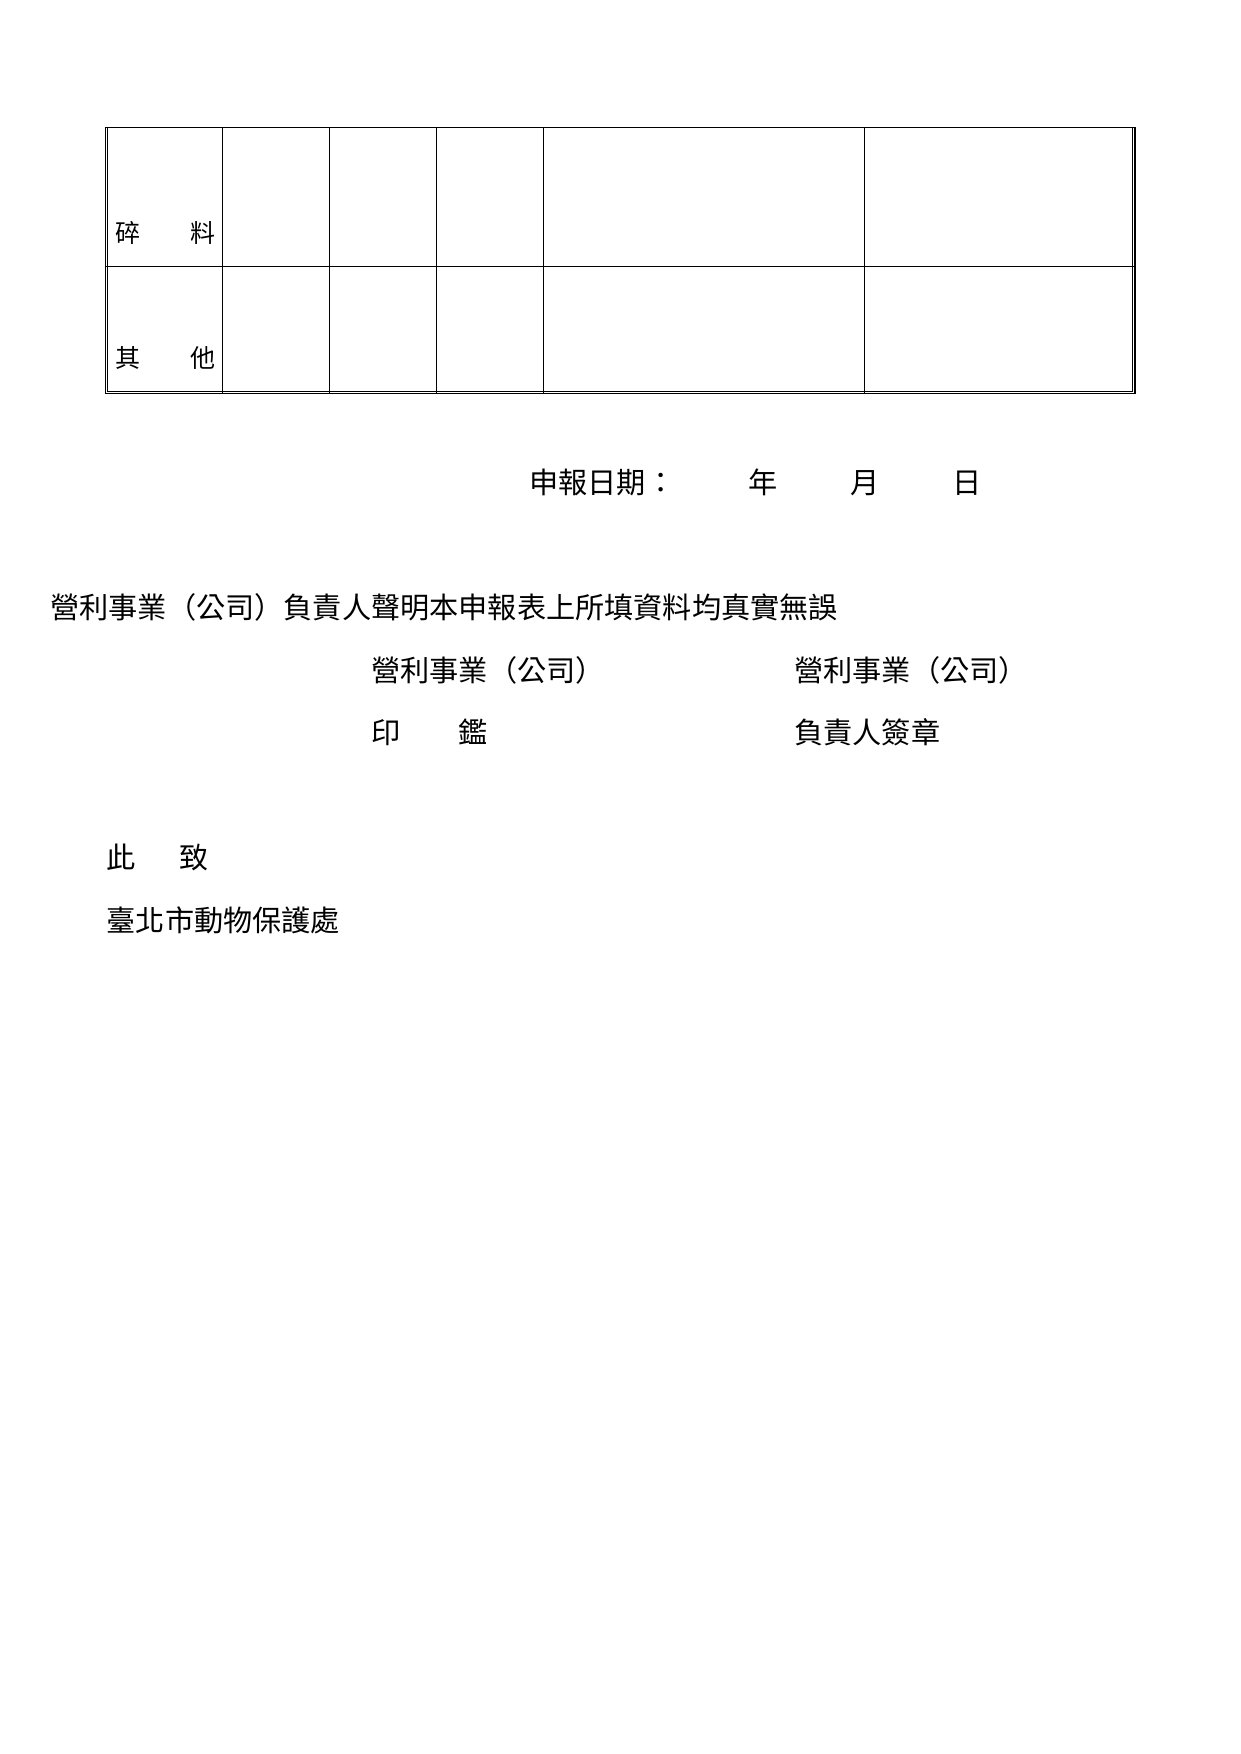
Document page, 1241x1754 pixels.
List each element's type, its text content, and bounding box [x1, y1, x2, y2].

table_cell [330, 267, 436, 391]
table_cell 其 他 [108, 267, 222, 391]
table_cell [544, 128, 864, 266]
text 此 致 [50, 814, 1161, 877]
table_cell [330, 128, 436, 266]
text 臺北市動物保護處 [106, 877, 1161, 939]
text 營利事業（公司）負責人聲明本申報表上所填資料均真實無誤 [50, 564, 1161, 627]
table_cell [223, 267, 329, 391]
table_cell [865, 128, 1132, 266]
table_cell [437, 267, 543, 391]
table_cell [544, 267, 864, 391]
table_cell [223, 128, 329, 266]
table_cell [437, 128, 543, 266]
text 申報日期： 年 月 日 [50, 439, 1161, 502]
table_cell 碎 料 [108, 128, 222, 266]
table_cell [865, 267, 1132, 391]
text 營利事業（公司） 營利事業（公司） 印 鑑 負責人簽章 [371, 627, 1134, 752]
